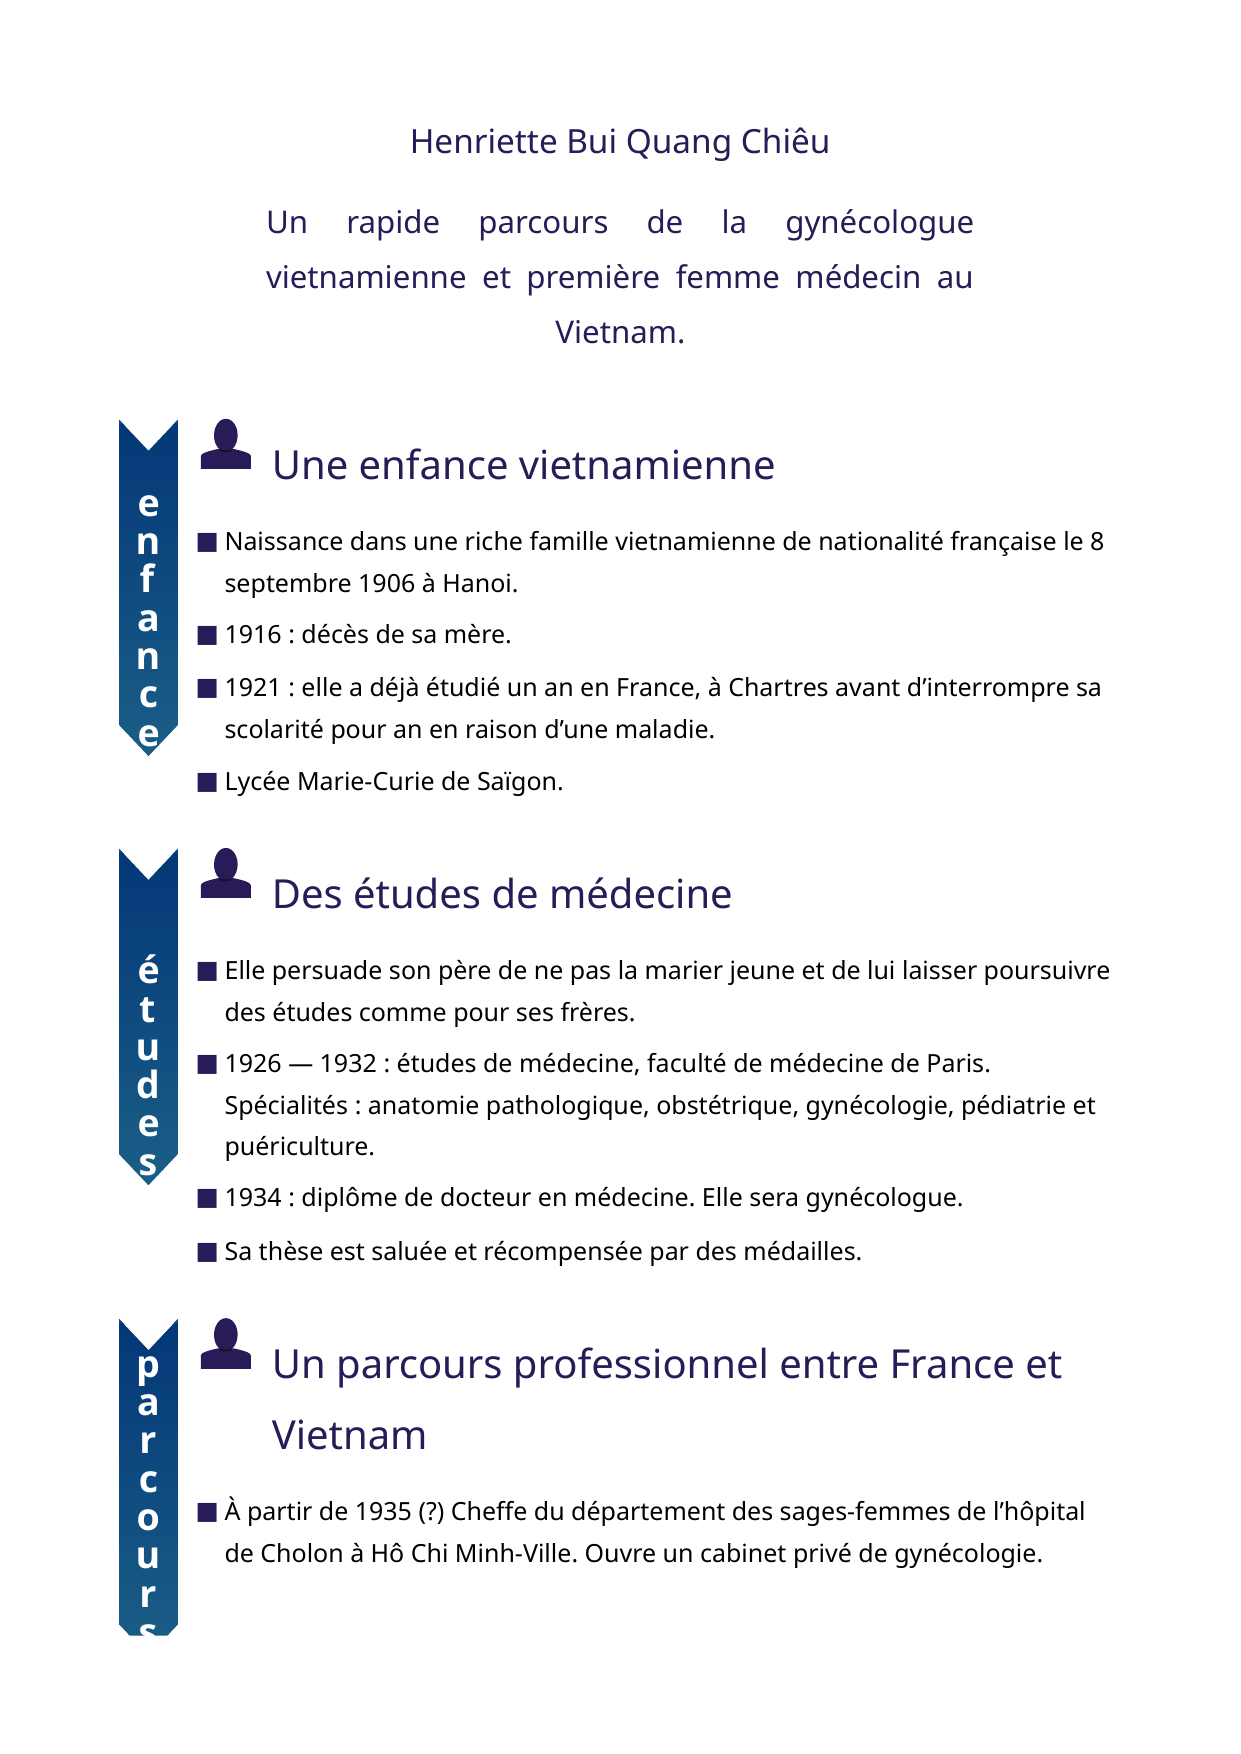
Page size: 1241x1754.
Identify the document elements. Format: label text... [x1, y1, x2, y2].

list Elle persuade son père de ne pas la marier jeune et de lui laisser poursuivre des études comme pour ses frères. [195, 948, 1122, 1029]
list Sa thèse est saluée et récompensée par des médailles. [195, 1229, 1122, 1269]
list 1921 : elle a déjà étudié un an en France, à Chartres avant d’interrompre sa scolarité pour an en raison d’une maladie. [195, 666, 1122, 746]
list 1916 : décès de sa mère. [195, 612, 1122, 652]
list 1934 : diplôme de docteur en médecine. Elle sera gynécologue. [195, 1176, 1122, 1215]
title Henriette Bui Quang Chiêu [118, 118, 1122, 163]
subtitle Une enfance vietnamienne [201, 419, 1122, 497]
list À partir de 1935 (?) Cheffe du département des sages-femmes de l’hôpital de Cholon à Hô Chi Minh-Ville. Ouvre un cabinet privé de gynécologie. [195, 1489, 1122, 1569]
subtitle Des études de médecine [201, 848, 1122, 926]
list Naissance dans une riche famille vietnamienne de nationalité française le 8 septembre 1906 à Hanoi. [195, 519, 1122, 599]
subtitle Un rapide parcours de la gynécologue vietnamienne et première femme médecin au Vietnam. [266, 199, 974, 353]
list Lycée Marie-Curie de Saïgon. [195, 759, 1122, 799]
list 1926 — 1932 : études de médecine, faculté de médecine de Paris. Spécialités : anatomie pathologique, obstétrique, gynécologie, pédiatrie et puériculture. [195, 1041, 1122, 1163]
subtitle Un parcours professionnel entre France et Vietnam [201, 1318, 1122, 1467]
